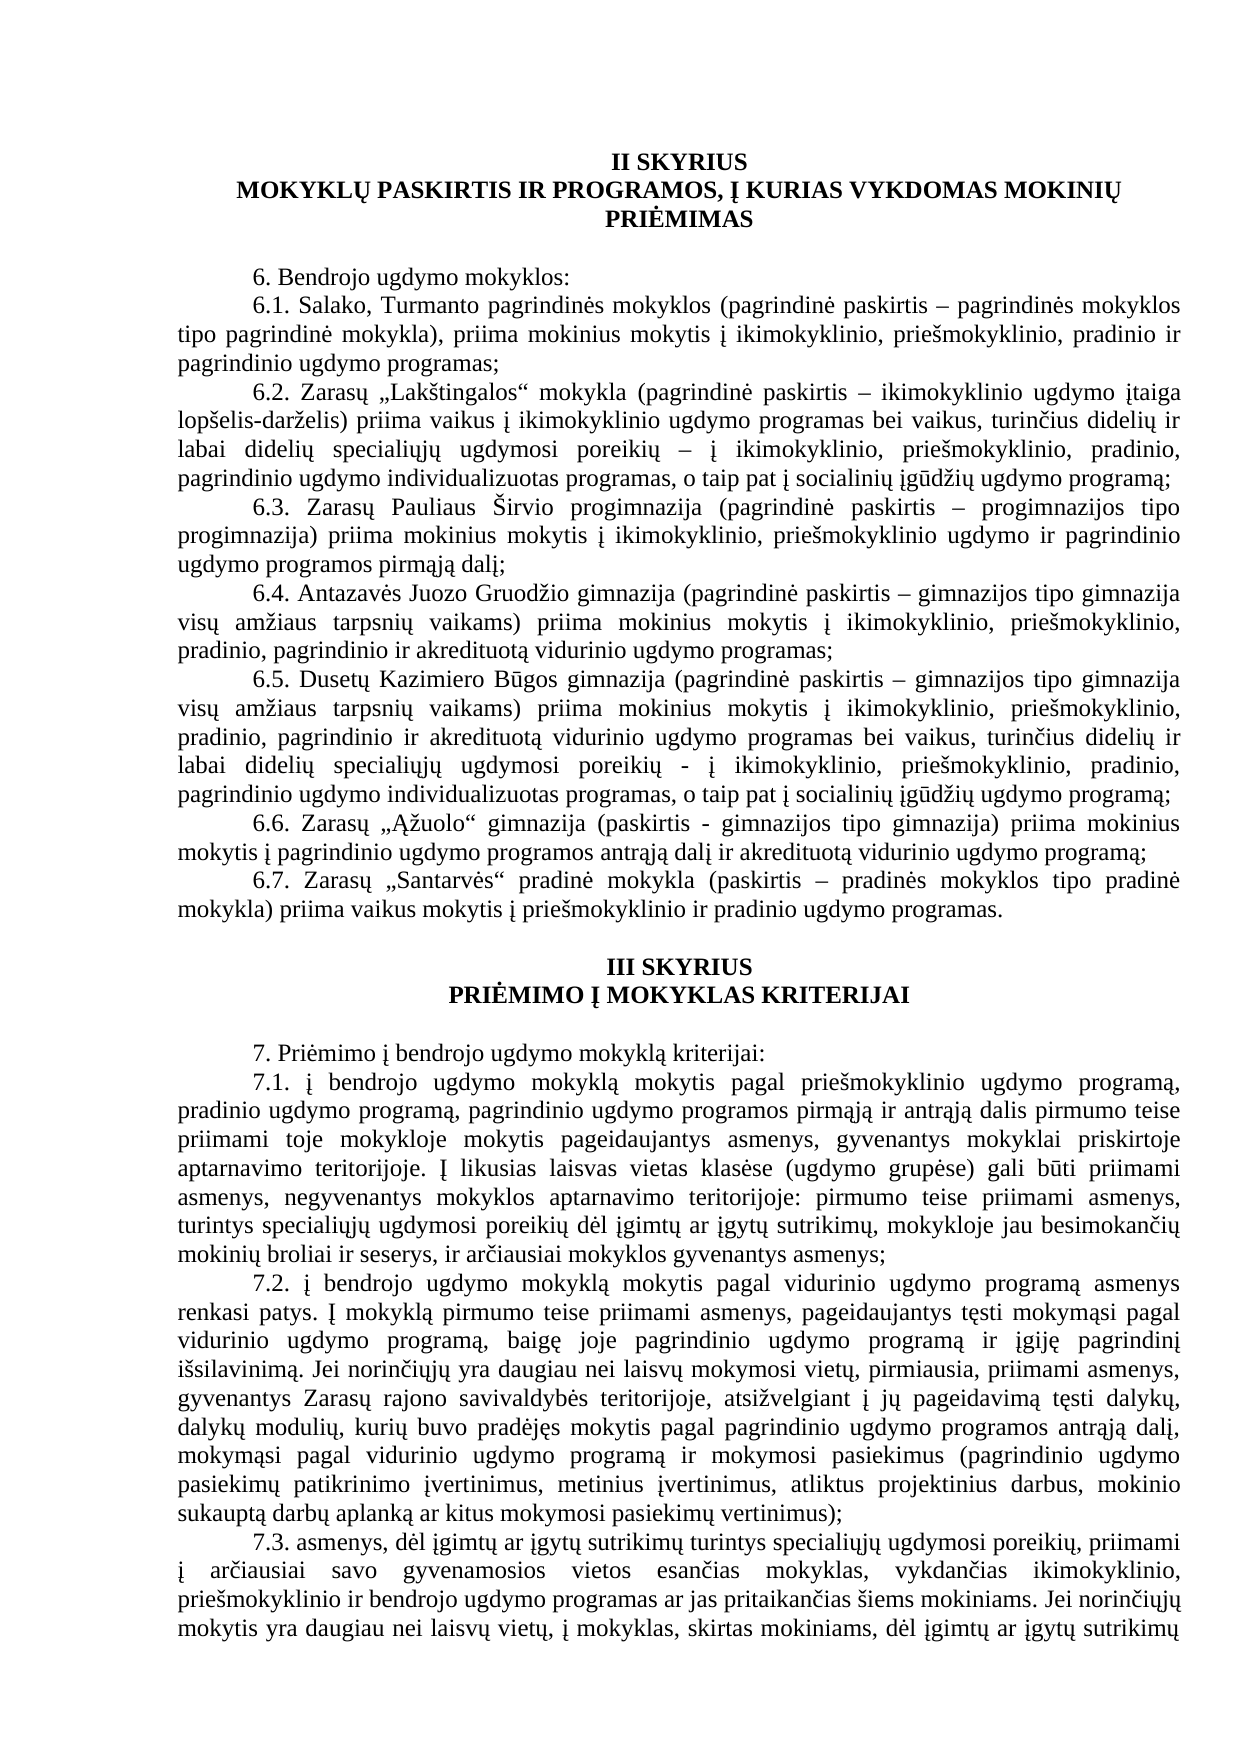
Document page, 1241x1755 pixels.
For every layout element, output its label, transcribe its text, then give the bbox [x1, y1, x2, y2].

text 6.4. Antazavės Juozo Gruodžio gimnazija (pagrindinė paskirtis – gimnazijos tipo gimnazija visų amžiaus tarpsnių vaikams) priima mokinius mokytis į ikimokyklinio, priešmokyklinio, pradinio, pagrindinio ir akredituotą vidurinio ugdymo programas; [177, 578, 1181, 664]
text 6.5. Dusetų Kazimiero Būgos gimnazija (pagrindinė paskirtis – gimnazijos tipo gimnazija visų amžiaus tarpsnių vaikams) priima mokinius mokytis į ikimokyklinio, priešmokyklinio, pradinio, pagrindinio ir akredituotą vidurinio ugdymo programas bei vaikus, turinčius didelių ir labai didelių specialiųjų ugdymosi poreikių - į ikimokyklinio, priešmokyklinio, pradinio, pagrindinio ugdymo individualizuotas programas, o taip pat į socialinių įgūdžių ugdymo programą; [177, 664, 1181, 808]
text 7.3. asmenys, dėl įgimtų ar įgytų sutrikimų turintys specialiųjų ugdymosi poreikių, priimami į arčiausiai savo gyvenamosios vietos esančias mokyklas, vykdančias ikimokyklinio, priešmokyklinio ir bendrojo ugdymo programas ar jas pritaikančias šiems mokiniams. Jei norinčiųjų mokytis yra daugiau nei laisvų vietų, į mokyklas, skirtas mokiniams, dėl įgimtų ar įgytų sutrikimų [177, 1527, 1181, 1642]
text 6.6. Zarasų „Ąžuolo“ gimnazija (paskirtis - gimnazijos tipo gimnazija) priima mokinius mokytis į pagrindinio ugdymo programos antrąją dalį ir akredituotą vidurinio ugdymo programą; [177, 808, 1181, 866]
text 7. Priėmimo į bendrojo ugdymo mokyklą kriterijai: [177, 1038, 1181, 1067]
text 7.2. į bendrojo ugdymo mokyklą mokytis pagal vidurinio ugdymo programą asmenys renkasi patys. Į mokyklą pirmumo teise priimami asmenys, pageidaujantys tęsti mokymąsi pagal vidurinio ugdymo programą, baigę joje pagrindinio ugdymo programą ir įgiję pagrindinį išsilavinimą. Jei norinčiųjų yra daugiau nei laisvų mokymosi vietų, pirmiausia, priimami asmenys, gyvenantys Zarasų rajono savivaldybės teritorijoje, atsižvelgiant į jų pageidavimą tęsti dalykų, dalykų modulių, kurių buvo pradėjęs mokytis pagal pagrindinio ugdymo programos antrąją dalį, mokymąsi pagal vidurinio ugdymo programą ir mokymosi pasiekimus (pagrindinio ugdymo pasiekimų patikrinimo įvertinimus, metinius įvertinimus, atliktus projektinius darbus, mokinio sukauptą darbų aplanką ar kitus mokymosi pasiekimų vertinimus); [177, 1268, 1181, 1527]
text MOKYKLŲ PASKIRTIS IR PROGRAMOS, Į KURIAS VYKDOMAS MOKINIŲ PRIĖMIMAS [177, 176, 1181, 233]
text 6. Bendrojo ugdymo mokyklos: [177, 262, 1181, 291]
text 6.2. Zarasų „Lakštingalos“ mokykla (pagrindinė paskirtis – ikimokyklinio ugdymo įtaiga lopšelis-darželis) priima vaikus į ikimokyklinio ugdymo programas bei vaikus, turinčius didelių ir labai didelių specialiųjų ugdymosi poreikių – į ikimokyklinio, priešmokyklinio, pradinio, pagrindinio ugdymo individualizuotas programas, o taip pat į socialinių įgūdžių ugdymo programą; [177, 377, 1181, 492]
text II SKYRIUS [177, 147, 1181, 176]
text PRIĖMIMO Į MOKYKLAS KRITERIJAI [177, 981, 1181, 1009]
text III SKYRIUS [177, 952, 1181, 981]
text 6.3. Zarasų Pauliaus Širvio progimnazija (pagrindinė paskirtis – progimnazijos tipo progimnazija) priima mokinius mokytis į ikimokyklinio, priešmokyklinio ugdymo ir pagrindinio ugdymo programos pirmąją dalį; [177, 492, 1181, 578]
text 6.7. Zarasų „Santarvės“ pradinė mokykla (paskirtis – pradinės mokyklos tipo pradinė mokykla) priima vaikus mokytis į priešmokyklinio ir pradinio ugdymo programas. [177, 866, 1181, 923]
text 6.1. Salako, Turmanto pagrindinės mokyklos (pagrindinė paskirtis – pagrindinės mokyklos tipo pagrindinė mokykla), priima mokinius mokytis į ikimokyklinio, priešmokyklinio, pradinio ir pagrindinio ugdymo programas; [177, 291, 1181, 377]
text 7.1. į bendrojo ugdymo mokyklą mokytis pagal priešmokyklinio ugdymo programą, pradinio ugdymo programą, pagrindinio ugdymo programos pirmąją ir antrąją dalis pirmumo teise priimami toje mokykloje mokytis pageidaujantys asmenys, gyvenantys mokyklai priskirtoje aptarnavimo teritorijoje. Į likusias laisvas vietas klasėse (ugdymo grupėse) gali būti priimami asmenys, negyvenantys mokyklos aptarnavimo teritorijoje: pirmumo teise priimami asmenys, turintys specialiųjų ugdymosi poreikių dėl įgimtų ar įgytų sutrikimų, mokykloje jau besimokančių mokinių broliai ir seserys, ir arčiausiai mokyklos gyvenantys asmenys; [177, 1067, 1181, 1268]
